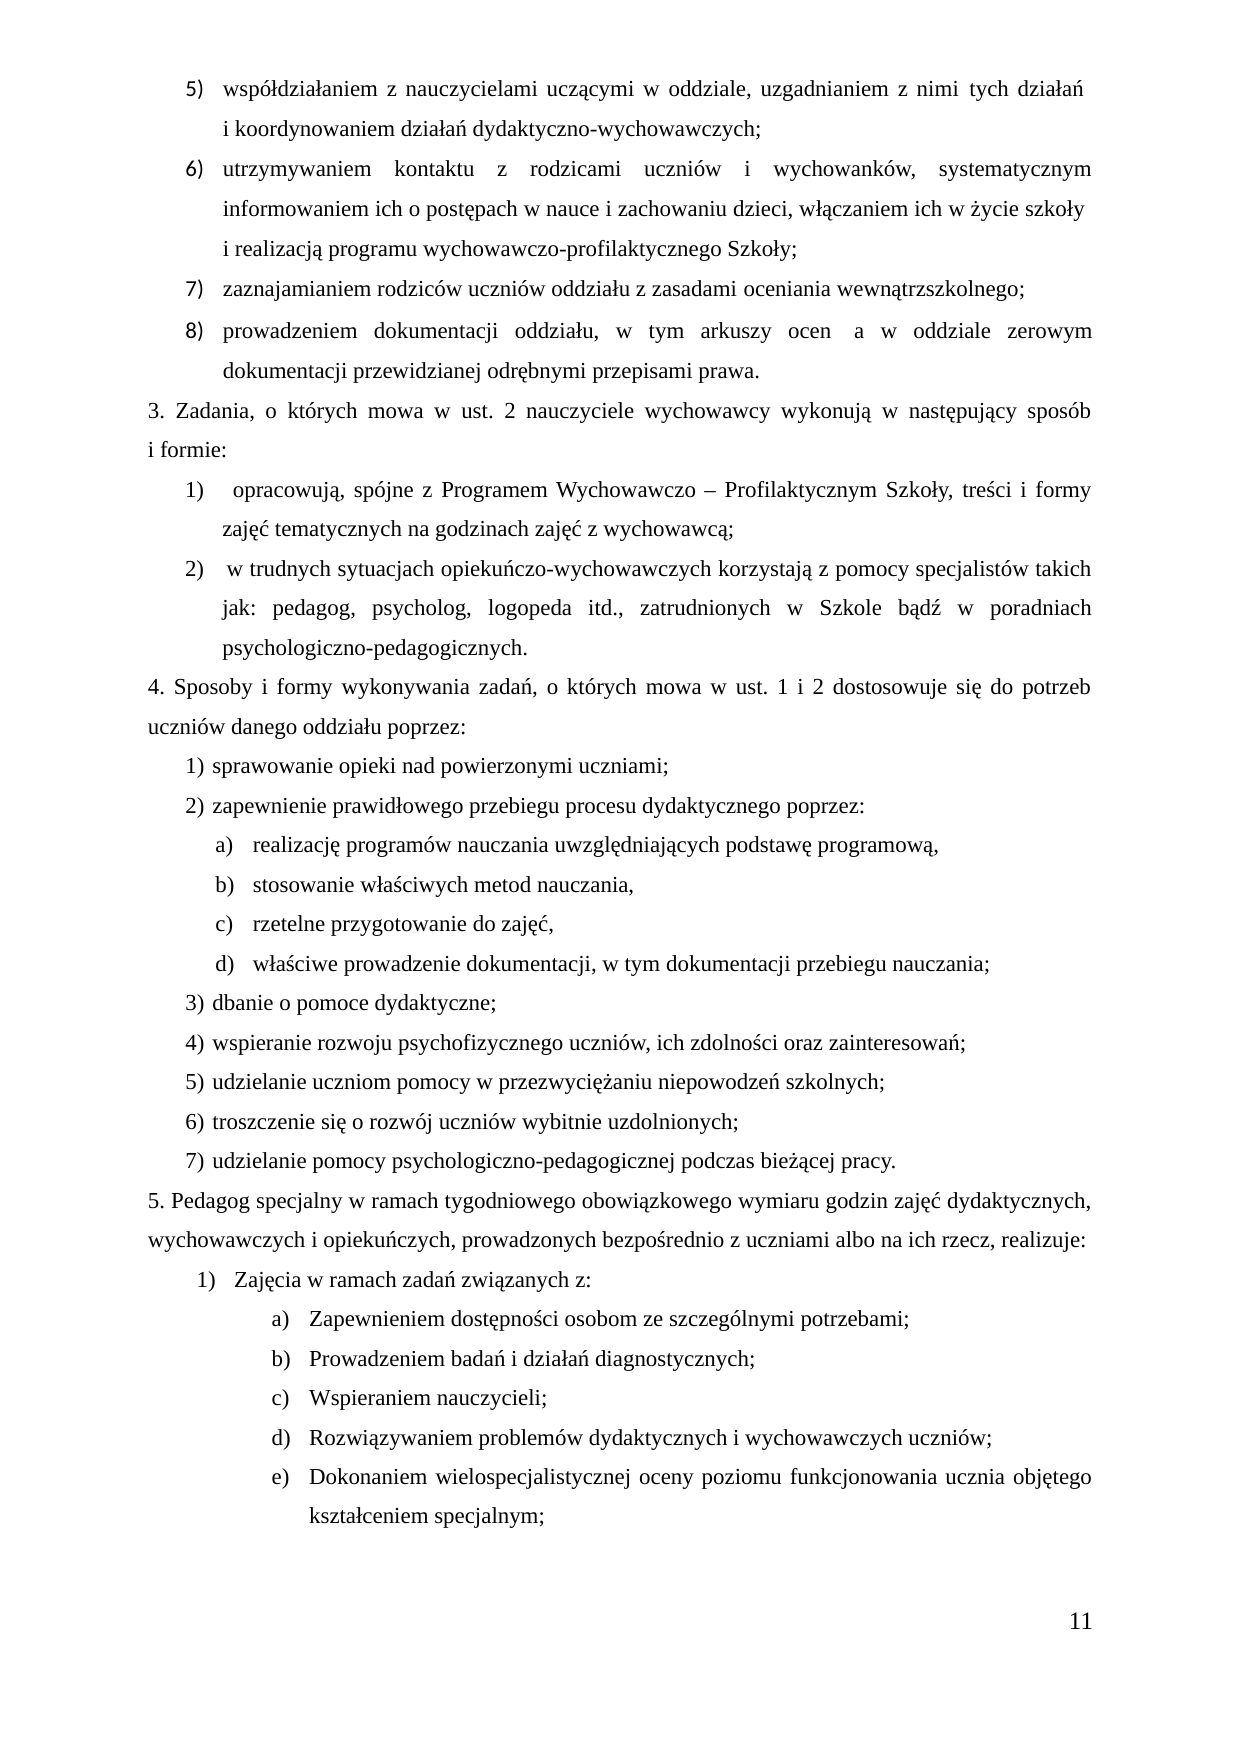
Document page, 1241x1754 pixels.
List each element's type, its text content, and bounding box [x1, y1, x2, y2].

list stosowanie właściwych metod nauczania, [215, 871, 1093, 897]
list właściwe prowadzenie dokumentacji, w tym dokumentacji przebiegu nauczania; [215, 950, 1093, 976]
list udzielanie pomocy psychologiczno-pedagogicznej podczas bieżącej pracy. [185, 1147, 1093, 1173]
list rzetelne przygotowanie do zajęć, [215, 910, 1093, 937]
list opracowują, spójne z Programem Wychowawczo – Profilaktycznym Szkoły, treści i formy zajęć tematycznych na godzinach zajęć z wychowawcą; [185, 476, 1093, 542]
list Wspieraniem nauczycieli; [271, 1384, 1093, 1410]
list troszczenie się o rozwój uczniów wybitnie uzdolnionych; [185, 1108, 1093, 1134]
list Prowadzeniem badań i działań diagnostycznych; [271, 1344, 1093, 1371]
list udzielanie uczniom pomocy w przezwyciężaniu niepowodzeń szkolnych; [185, 1068, 1093, 1094]
list 3. Zadania, o których mowa w ust. 2 nauczyciele wychowawcy wykonują w następujący sposób i formie: [148, 397, 1093, 463]
list w trudnych sytuacjach opiekuńczo-wychowawczych korzystają z pomocy specjalistów takich jak: pedagog, psycholog, logopeda itd., zatrudnionych w Szkole bądź w poradniach psychologiczno-pedagogicznych. [185, 555, 1093, 660]
list współdziałaniem z nauczycielami uczącymi w oddziale, uzgadnianiem z nimi tych działań i koordynowaniem działań dydaktyczno-wychowawczych; [185, 74, 1093, 141]
text 5. Pedagog specjalny w ramach tygodniowego obowiązkowego wymiaru godzin zajęć dydaktycznych, wychowawczych i opiekuńczych, prowadzonych bezpośrednio z uczniami albo na ich rzecz, realizuje: [148, 1187, 1093, 1252]
list realizację programów nauczania uwzględniających podstawę programową, [215, 831, 1093, 858]
list dbanie o pomoce dydaktyczne; [185, 989, 1093, 1016]
list Zapewnieniem dostępności osobom ze szczególnymi potrzebami; [271, 1305, 1093, 1331]
list utrzymywaniem kontaktu z rodzicami uczniów i wychowanków, systematycznym informowaniem ich o postępach w nauce i zachowaniu dzieci, włączaniem ich w życie szkoły i realizacją programu wychowawczo-profilaktycznego Szkoły; [185, 154, 1093, 261]
list zaznajamianiem rodziców uczniów oddziału z zasadami oceniania wewnątrzszkolnego; [185, 274, 1093, 302]
list sprawowanie opieki nad powierzonymi uczniami; [185, 752, 1093, 779]
list zapewnienie prawidłowego przebiegu procesu dydaktycznego poprzez: [185, 792, 1093, 818]
list wspieranie rozwoju psychofizycznego uczniów, ich zdolności oraz zainteresowań; [185, 1029, 1093, 1055]
list prowadzeniem dokumentacji oddziału, w tym arkuszy ocen a w oddziale zerowym dokumentacji przewidzianej odrębnymi przepisami prawa. [185, 316, 1093, 384]
list Dokonaniem wielospecjalistycznej oceny poziomu funkcjonowania ucznia objętego kształceniem specjalnym; [271, 1463, 1093, 1529]
list Zajęcia w ramach zadań związanych z: [196, 1266, 1093, 1292]
list Rozwiązywaniem problemów dydaktycznych i wychowawczych uczniów; [271, 1423, 1093, 1450]
text 4. Sposoby i formy wykonywania zadań, o których mowa w ust. 1 i 2 dostosowuje się do potrzeb uczniów danego oddziału poprzez: [148, 673, 1093, 739]
